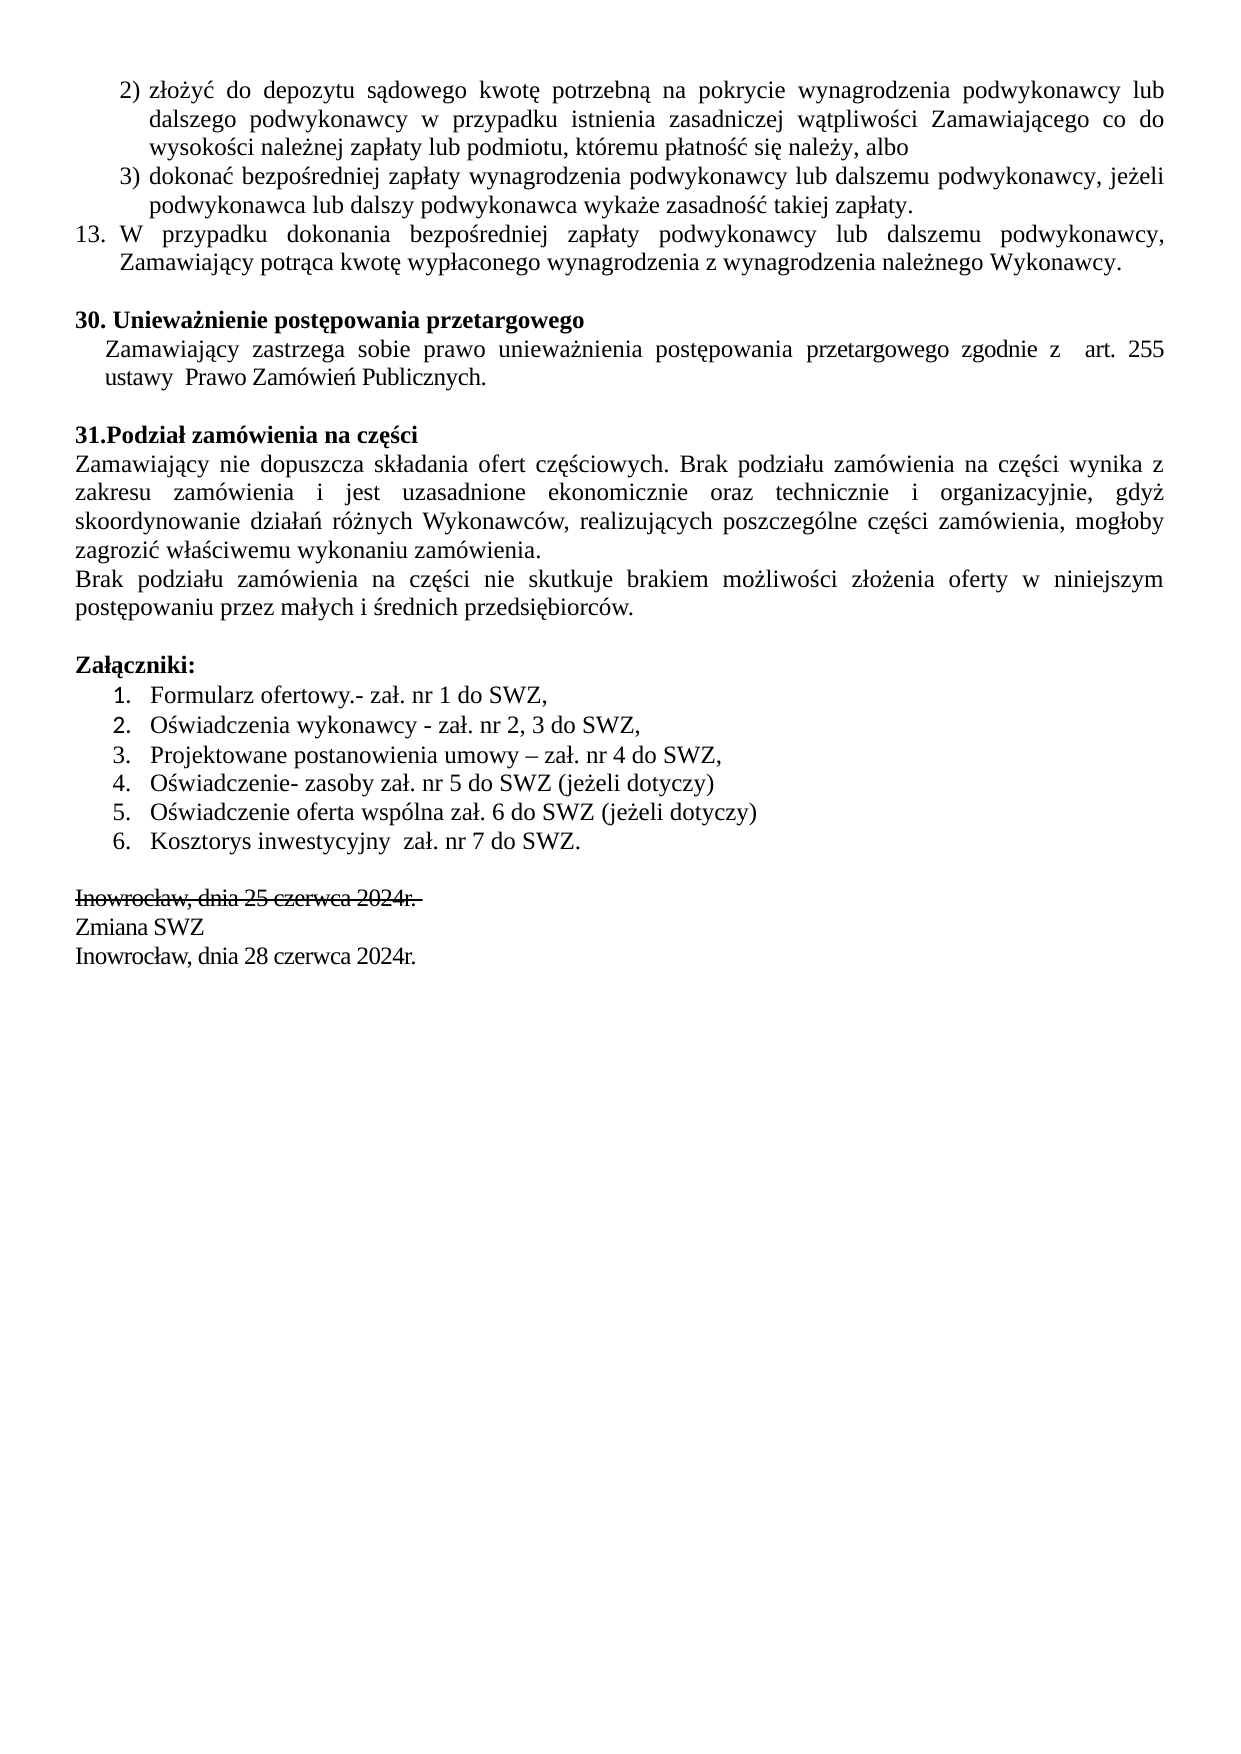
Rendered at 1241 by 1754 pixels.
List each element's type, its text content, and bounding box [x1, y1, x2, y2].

list Projektowane postanowienia umowy – zał. nr 4 do SWZ, [112, 740, 1165, 768]
list Oświadczenia wykonawcy - zał. nr 2, 3 do SWZ, [112, 709, 1165, 740]
text Zamawiający zastrzega sobie prawo unieważnienia postępowania przetargowego zgodnie z art. 255 ustawy Prawo Zamówień Publicznych. [104, 334, 1165, 391]
text Inowrocław, dnia 28 czerwca 2024r. [75, 941, 1165, 970]
list W przypadku dokonania bezpośredniej zapłaty podwykonawcy lub dalszemu podwykonawcy, Zamawiający potrąca kwotę wypłaconego wynagrodzenia z wynagrodzenia należnego Wykonawcy. [75, 219, 1165, 276]
text Brak podziału zamówienia na części nie skutkuje brakiem możliwości złożenia oferty w niniejszym postępowaniu przez małych i średnich przedsiębiorców. [75, 564, 1165, 621]
list Oświadczenie oferta wspólna zał. 6 do SWZ (jeżeli dotyczy) [112, 797, 1165, 826]
list Formularz ofertowy.- zał. nr 1 do SWZ, [112, 679, 1165, 709]
list złożyć do depozytu sądowego kwotę potrzebną na pokrycie wynagrodzenia podwykonawcy lub dalszego podwykonawcy w przypadku istnienia zasadniczej wątpliwości Zamawiającego co do wysokości należnej zapłaty lub podmiotu, któremu płatność się należy, albo [119, 75, 1165, 161]
text Inowrocław, dnia 25 czerwca 2024r. [75, 883, 1165, 912]
list Kosztorys inwestycyjny zał. nr 7 do SWZ. [112, 826, 1165, 855]
text 31.Podział zamówienia na części [75, 420, 1165, 449]
text Zmiana SWZ [75, 912, 1165, 941]
list Oświadczenie- zasoby zał. nr 5 do SWZ (jeżeli dotyczy) [112, 768, 1165, 797]
text Załączniki: [75, 650, 1165, 679]
text 30. Unieważnienie postępowania przetargowego [75, 305, 1165, 334]
list dokonać bezpośredniej zapłaty wynagrodzenia podwykonawcy lub dalszemu podwykonawcy, jeżeli podwykonawca lub dalszy podwykonawca wykaże zasadność takiej zapłaty. [119, 161, 1165, 219]
text Zamawiający nie dopuszcza składania ofert częściowych. Brak podziału zamówienia na części wynika z zakresu zamówienia i jest uzasadnione ekonomicznie oraz technicznie i organizacyjnie, gdyż skoordynowanie działań różnych Wykonawców, realizujących poszczególne części zamówienia, mogłoby zagrozić właściwemu wykonaniu zamówienia. [75, 449, 1165, 564]
